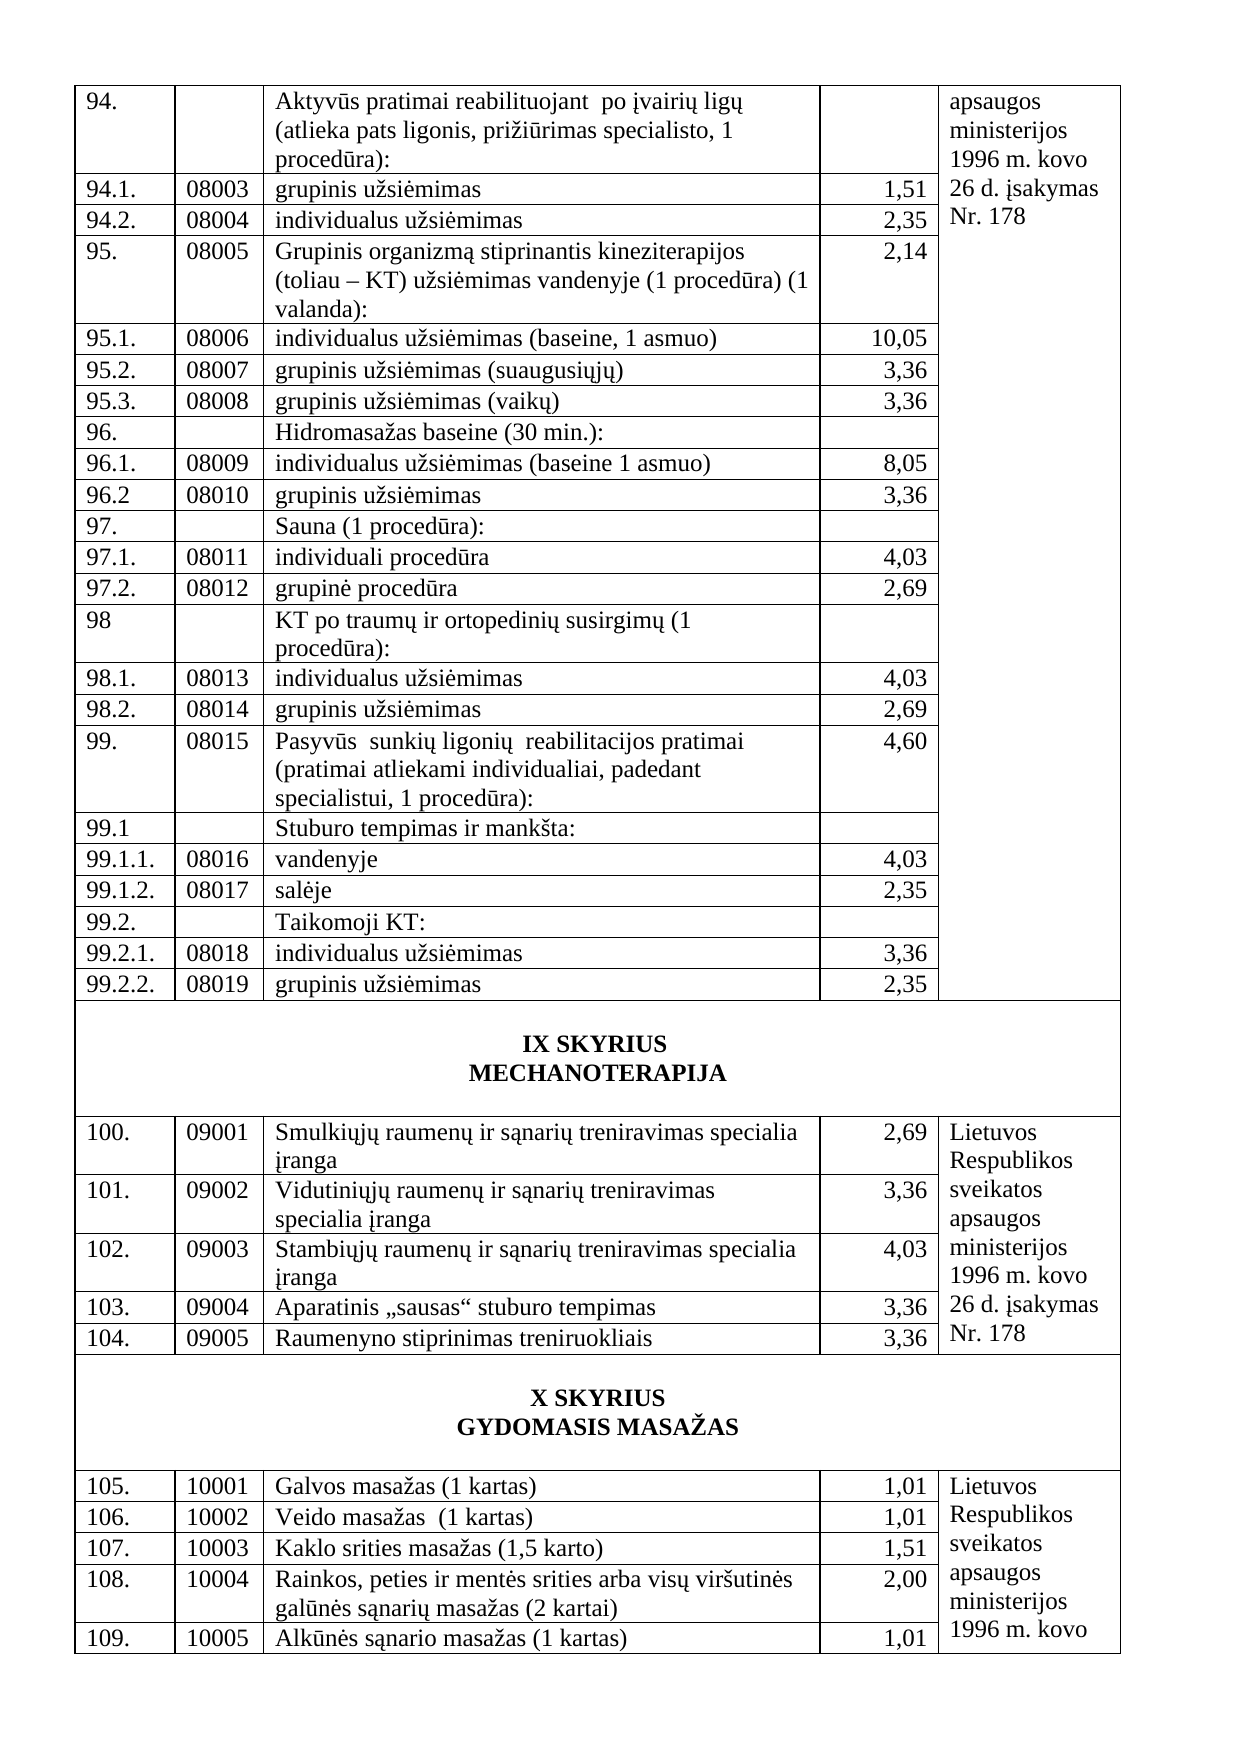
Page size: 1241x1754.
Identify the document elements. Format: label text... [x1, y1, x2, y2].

table_cell 09004 [176, 1292, 263, 1322]
table_cell 8,05 [821, 449, 938, 479]
table_cell individualus užsiėmimas (baseine, 1 asmuo) [264, 324, 819, 354]
table_cell 106. [76, 1502, 174, 1532]
table_cell 1,51 [821, 1533, 938, 1563]
table_cell 99.1.1. [76, 844, 174, 874]
table_cell grupinis užsiėmimas (suaugusiųjų) [264, 355, 819, 385]
table_cell 10004 [176, 1565, 263, 1622]
table_cell individualus užsiėmimas [264, 205, 819, 235]
table_cell 97.2. [76, 574, 174, 604]
table_cell 100. [76, 1117, 174, 1174]
table_cell [176, 813, 263, 843]
table_cell 98 [76, 605, 174, 662]
table_cell 08010 [176, 480, 263, 510]
table_cell Aktyvūs pratimai reabilituojant po įvairių ligų (atlieka pats ligonis, prižiūrimas specialisto, 1 procedūra): [264, 86, 819, 173]
table_cell 109. [76, 1623, 174, 1653]
table_cell 10001 [176, 1471, 263, 1501]
table_cell 95.2. [76, 355, 174, 385]
table_cell 97.1. [76, 542, 174, 572]
table_cell 108. [76, 1565, 174, 1622]
table_cell 2,00 [821, 1565, 938, 1622]
table_cell 08003 [176, 174, 263, 204]
table_cell vandenyje [264, 844, 819, 874]
table_cell 103. [76, 1292, 174, 1322]
table_cell Stuburo tempimas ir mankšta: [264, 813, 819, 843]
table_cell 99.2.1. [76, 938, 174, 968]
table_cell 09001 [176, 1117, 263, 1174]
table_cell 08004 [176, 205, 263, 235]
table_cell 3,36 [821, 386, 938, 416]
table_cell 99.2. [76, 907, 174, 937]
table_cell 08015 [176, 726, 263, 812]
table_cell [821, 86, 938, 173]
table_cell 95. [76, 236, 174, 322]
table_cell 107. [76, 1533, 174, 1563]
table_cell 94.2. [76, 205, 174, 235]
table_cell Raumenyno stiprinimas treniruokliais [264, 1324, 819, 1354]
table_cell 95.1. [76, 324, 174, 354]
table_cell 1,01 [821, 1471, 938, 1501]
table_cell Lietuvos Respublikos sveikatos apsaugos ministerijos 1996 m. kovo 26 d. įsakymas Nr. 178 [939, 1117, 1120, 1354]
table_cell Veido masažas (1 kartas) [264, 1502, 819, 1532]
table_cell 08012 [176, 574, 263, 604]
table_cell apsaugos ministerijos 1996 m. kovo 26 d. įsakymas Nr. 178 [939, 86, 1120, 999]
table_cell [176, 511, 263, 541]
table_cell salėje [264, 876, 819, 906]
table_cell grupinis užsiėmimas [264, 969, 819, 999]
table_cell 99.2.2. [76, 969, 174, 999]
table_cell IX SKYRIUS MECHANOTERAPIJA [76, 1001, 1120, 1116]
table_cell 1,01 [821, 1502, 938, 1532]
table_cell 08006 [176, 324, 263, 354]
table_cell [176, 86, 263, 173]
table_cell 3,36 [821, 1324, 938, 1354]
table_cell 08007 [176, 355, 263, 385]
table_cell 3,36 [821, 480, 938, 510]
table_cell X SKYRIUS GYDOMASIS MASAŽAS [76, 1355, 1120, 1470]
table_cell [821, 813, 938, 843]
table_cell Stambiųjų raumenų ir sąnarių treniravimas specialia įranga [264, 1234, 819, 1291]
table_cell 08008 [176, 386, 263, 416]
table_cell 3,36 [821, 1175, 938, 1233]
table_cell 3,36 [821, 938, 938, 968]
table_cell Aparatinis „sausas“ stuburo tempimas [264, 1292, 819, 1322]
table_cell 2,35 [821, 969, 938, 999]
table_cell 4,60 [821, 726, 938, 812]
table_cell 2,69 [821, 695, 938, 725]
table_cell Hidromasažas baseine (30 min.): [264, 417, 819, 447]
table_cell 2,35 [821, 876, 938, 906]
table_cell Lietuvos Respublikos sveikatos apsaugos ministerijos 1996 m. kovo [939, 1471, 1120, 1653]
table_cell 08018 [176, 938, 263, 968]
table_cell [176, 417, 263, 447]
table_cell [821, 605, 938, 662]
table_cell Sauna (1 procedūra): [264, 511, 819, 541]
table_cell Pasyvūs sunkių ligonių reabilitacijos pratimai (pratimai atliekami individualiai, padedant specialistui, 1 procedūra): [264, 726, 819, 812]
table_cell 98.1. [76, 663, 174, 693]
table_cell 09002 [176, 1175, 263, 1233]
table_cell 96. [76, 417, 174, 447]
table_cell 2,35 [821, 205, 938, 235]
table_cell 98.2. [76, 695, 174, 725]
table_cell 09003 [176, 1234, 263, 1291]
table_cell 08011 [176, 542, 263, 572]
table_cell 3,36 [821, 355, 938, 385]
table_cell grupinis užsiėmimas [264, 174, 819, 204]
table_cell 104. [76, 1324, 174, 1354]
table_cell 08009 [176, 449, 263, 479]
table_cell 08013 [176, 663, 263, 693]
table_cell 1,51 [821, 174, 938, 204]
table_cell KT po traumų ir ortopedinių susirgimų (1 procedūra): [264, 605, 819, 662]
table_cell Kaklo srities masažas (1,5 karto) [264, 1533, 819, 1563]
table_cell grupinis užsiėmimas (vaikų) [264, 386, 819, 416]
table_cell Smulkiųjų raumenų ir sąnarių treniravimas specialia įranga [264, 1117, 819, 1174]
table_cell 2,69 [821, 574, 938, 604]
table_cell 101. [76, 1175, 174, 1233]
table_cell 97. [76, 511, 174, 541]
table_cell 4,03 [821, 1234, 938, 1291]
table_cell 10003 [176, 1533, 263, 1563]
table_cell individualus užsiėmimas [264, 938, 819, 968]
table_cell 102. [76, 1234, 174, 1291]
table_cell 10005 [176, 1623, 263, 1653]
table_cell [821, 511, 938, 541]
table_cell 99.1.2. [76, 876, 174, 906]
table_cell Rainkos, peties ir mentės srities arba visų viršutinės galūnės sąnarių masažas (2 kartai) [264, 1565, 819, 1622]
table_cell grupinis užsiėmimas [264, 695, 819, 725]
table_cell [821, 417, 938, 447]
table_cell [821, 907, 938, 937]
table_cell 08014 [176, 695, 263, 725]
table_cell 4,03 [821, 844, 938, 874]
table_cell grupinė procedūra [264, 574, 819, 604]
table_cell 105. [76, 1471, 174, 1501]
table_cell 1,01 [821, 1623, 938, 1653]
table_cell 94.1. [76, 174, 174, 204]
table_cell 94. [76, 86, 174, 173]
table_cell [176, 907, 263, 937]
table_cell 2,69 [821, 1117, 938, 1174]
table_cell 08005 [176, 236, 263, 322]
table_cell 99. [76, 726, 174, 812]
table_cell Grupinis organizmą stiprinantis kineziterapijos (toliau – KT) užsiėmimas vandenyje (1 procedūra) (1 valanda): [264, 236, 819, 322]
table_cell 4,03 [821, 663, 938, 693]
table_cell 08019 [176, 969, 263, 999]
table_cell 08017 [176, 876, 263, 906]
table_cell Alkūnės sąnario masažas (1 kartas) [264, 1623, 819, 1653]
table_cell 3,36 [821, 1292, 938, 1322]
table_cell Galvos masažas (1 kartas) [264, 1471, 819, 1501]
table_cell 95.3. [76, 386, 174, 416]
table_cell 08016 [176, 844, 263, 874]
table_cell 4,03 [821, 542, 938, 572]
table_cell 2,14 [821, 236, 938, 322]
table_cell 96.1. [76, 449, 174, 479]
table_cell individualus užsiėmimas [264, 663, 819, 693]
table_cell 10002 [176, 1502, 263, 1532]
table_cell individualus užsiėmimas (baseine 1 asmuo) [264, 449, 819, 479]
table_cell grupinis užsiėmimas [264, 480, 819, 510]
table_cell Taikomoji KT: [264, 907, 819, 937]
table_cell 10,05 [821, 324, 938, 354]
table_cell 99.1 [76, 813, 174, 843]
table_cell Vidutiniųjų raumenų ir sąnarių treniravimas specialia įranga [264, 1175, 819, 1233]
table_cell [176, 605, 263, 662]
table_cell 96.2 [76, 480, 174, 510]
table_cell 09005 [176, 1324, 263, 1354]
table_cell individuali procedūra [264, 542, 819, 572]
